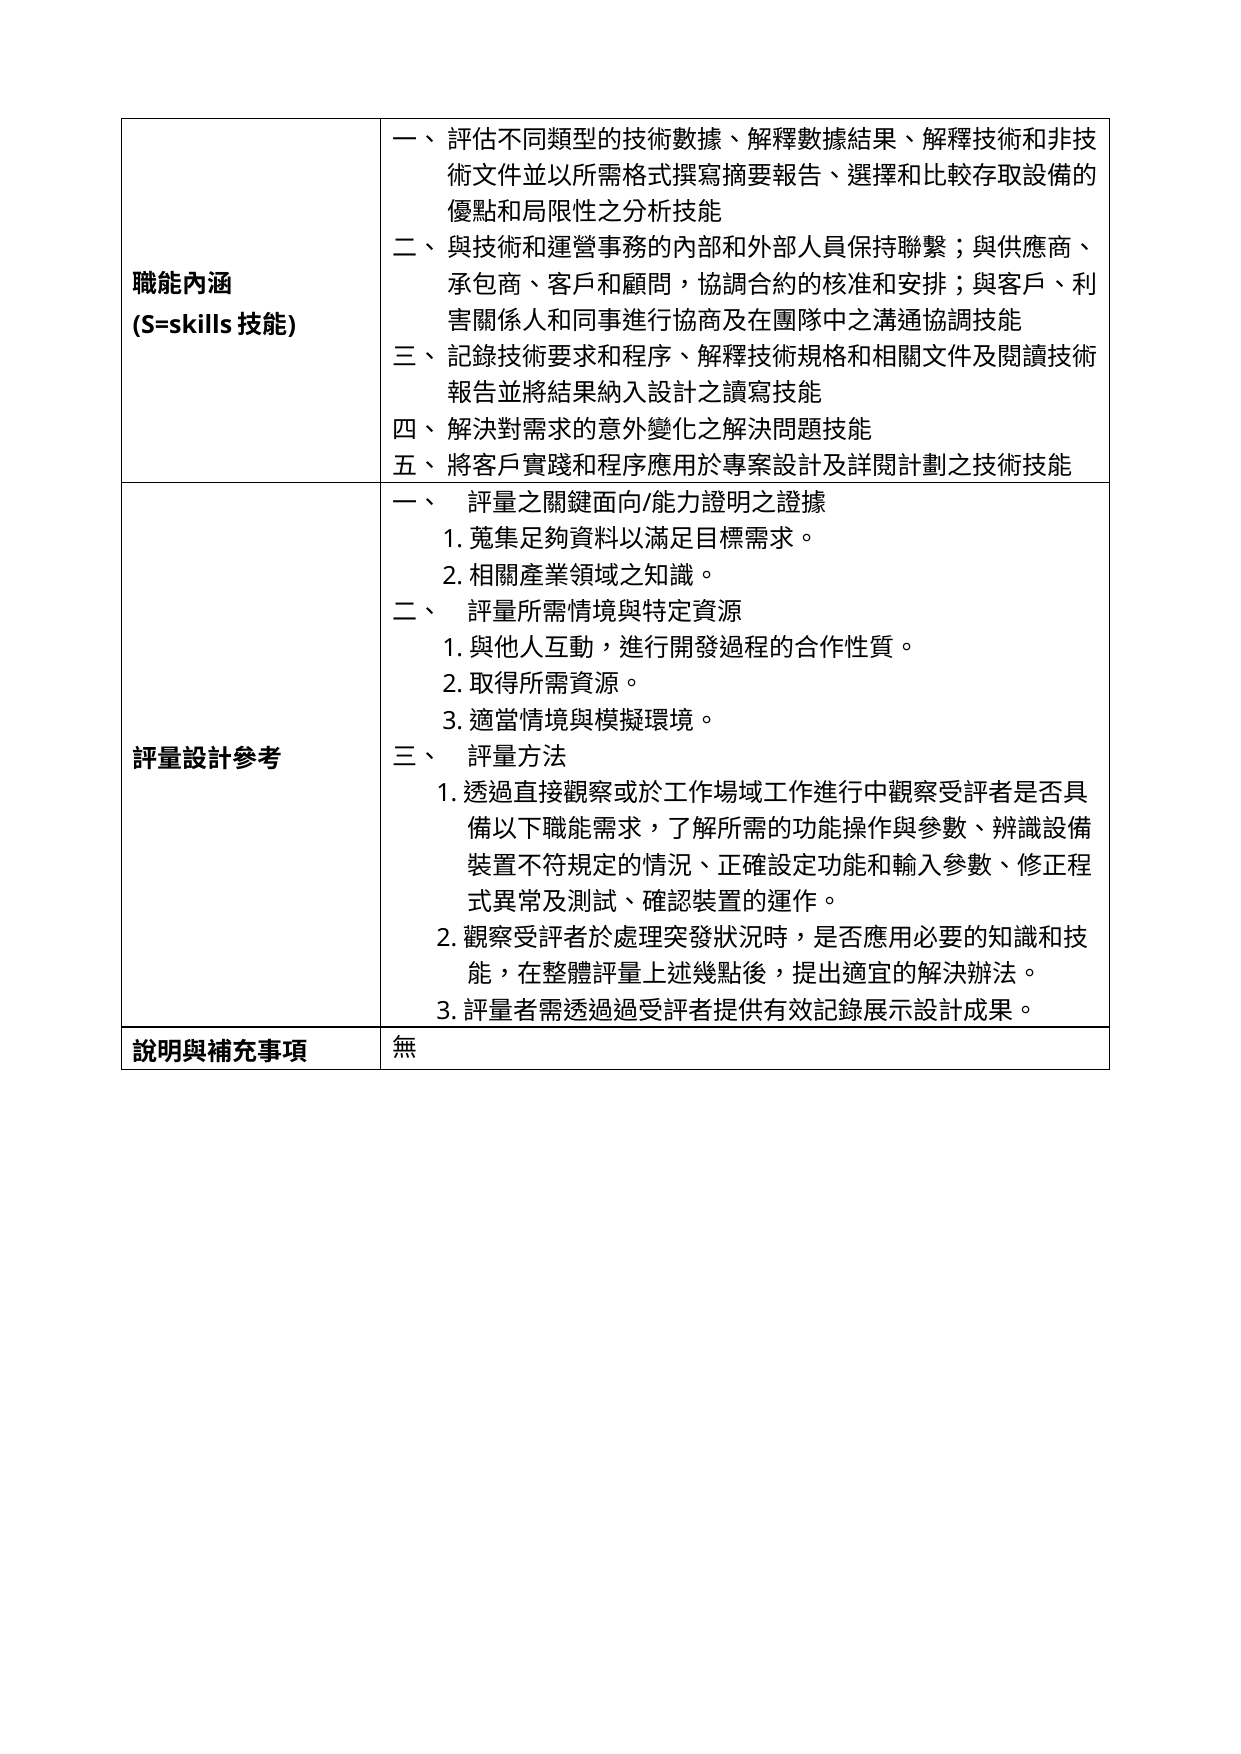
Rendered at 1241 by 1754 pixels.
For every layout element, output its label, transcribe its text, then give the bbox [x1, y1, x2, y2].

table_cell 評量之關鍵面向/能力證明之證據 蒐集足夠資料以滿足目標需求。 相關產業領域之知識。 評量所需情境與特定資源 與他人互動，進行開發過程的合作性質。 取得所需資源。 適當情境與模擬環境。 評量方法 透過直接觀察或於工作場域工作進行中觀察受評者是否具備以下職能需求，了解所需的功能操作與參數、辨識設備裝置不符規定的情況、正確設定功能和輸入參數、修正程式異常及測試、確認裝置的運作。 觀察受評者於處理突發狀況時，是否應用必要的知識和技能，在整體評量上述幾點後，提出適宜的解決辦法。 評量者需透過過受評者提供有效記錄展示設計成果。 [381, 483, 1109, 1026]
table_cell 無 [381, 1028, 1109, 1069]
table_cell 評估不同類型的技術數據、解釋數據結果、解釋技術和非技術文件並以所需格式撰寫摘要報告、選擇和比較存取設備的優點和局限性之分析技能 與技術和運營事務的內部和外部人員保持聯繫；與供應商、承包商、客戶和顧問，協調合約的核准和安排；與客戶、利害關係人和同事進行協商及在團隊中之溝通協調技能 記錄技術要求和程序、解釋技術規格和相關文件及閱讀技術報告並將結果納入設計之讀寫技能 解決對需求的意外變化之解決問題技能 將客戶實踐和程序應用於專案設計及詳閱計劃之技術技能 [381, 119, 1109, 482]
table_cell 職能內涵 (S=skills技能) [122, 119, 380, 482]
table_cell 評量設計參考 [122, 483, 380, 1026]
table_cell 說明與補充事項 [122, 1028, 380, 1069]
